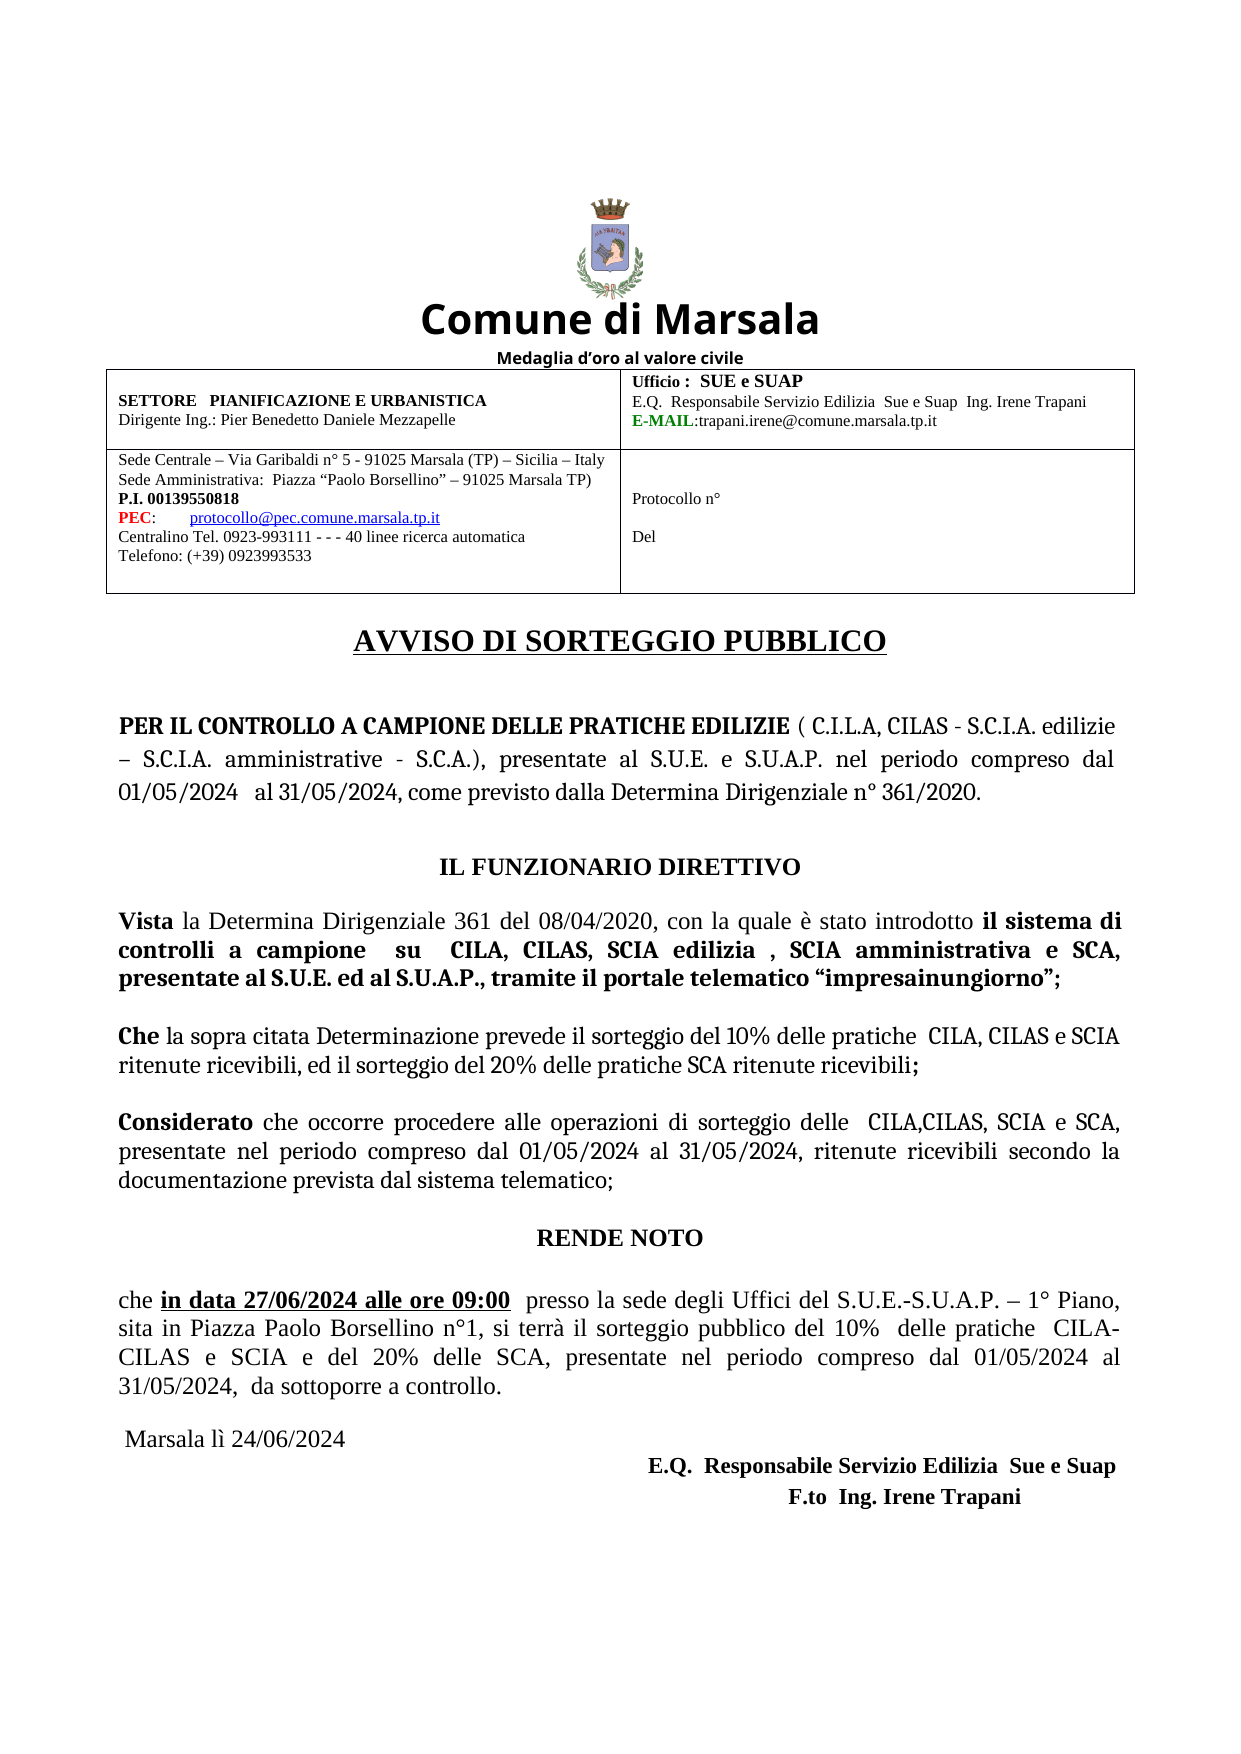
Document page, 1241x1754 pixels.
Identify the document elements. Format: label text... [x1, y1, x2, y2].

text IL FUNZIONARIO DIRETTIVO [118, 852, 1122, 881]
text Vista la Determina Dirigenziale 361 del 08/04/2020, con la quale è stato introdotto il sistema di controlli a campione su CILA, CILAS, SCIA edilizia , SCIA amministrativa e SCA, presentate al S.U.E. ed al S.U.A.P., tramite il portale telematico “impresainungiorno”; [118, 906, 1122, 993]
table_cell Protocollo n° Del [621, 450, 1134, 593]
table_header Ufficio : SUE e SUAP E.Q. Responsabile Servizio Edilizia Sue e Suap Ing. Irene Trapani E-MAIL:trapani.irene@comune.marsala.tp.it [621, 370, 1134, 449]
text Che la sopra citata Determinazione prevede il sorteggio del 10% delle pratiche CILA, CILAS e SCIA ritenute ricevibili, ed il sorteggio del 20% delle pratiche SCA ritenute ricevibili; [118, 1022, 1122, 1079]
text che in data 27/06/2024 alle ore 09:00 presso la sede degli Uffici del S.U.E.-S.U.A.P. – 1° Piano, sita in Piazza Paolo Borsellino n°1, si terrà il sorteggio pubblico del 10% delle pratiche CILA-CILAS e SCIA e del 20% delle SCA, presentate nel periodo compreso dal 01/05/2024 al 31/05/2024, da sottoporre a controllo. [118, 1285, 1122, 1400]
title Medaglia d’oro al valore civile [118, 346, 1122, 369]
text AVVISO DI SORTEGGIO PUBBLICO [118, 623, 1122, 659]
text F.to Ing. Irene Trapani [634, 1483, 1122, 1509]
table_header SETTORE PIANIFICAZIONE E URBANISTICA Dirigente Ing.: Pier Benedetto Daniele Mezzapelle [107, 370, 620, 449]
text Considerato che occorre procedere alle operazioni di sorteggio delle CILA,CILAS, SCIA e SCA, presentate nel periodo compreso dal 01/05/2024 al 31/05/2024, ritenute ricevibili secondo la documentazione prevista dal sistema telematico; [118, 1108, 1122, 1194]
picture [576, 196, 644, 300]
text RENDE NOTO [118, 1223, 1122, 1252]
table_cell Sede Centrale – Via Garibaldi n° 5 - 91025 Marsala (TP) – Sicilia – Italy Sede Amministrativa: Piazza “Paolo Borsellino” – 91025 Marsala TP) P.I. 00139550818 PEC: protocollo@pec.comune.marsala.tp.it Centralino Tel. 0923-993111 - - - 40 linee ricerca automatica Telefono: (+39) 0923993533 [107, 450, 620, 593]
text PER IL CONTROLLO A CAMPIONE DELLE PRATICHE EDILIZIE ( C.I.L.A, CILAS - S.C.I.A. edilizie – S.C.I.A. amministrative - S.C.A.), presentate al S.U.E. e S.U.A.P. nel periodo compreso dal 01/05/2024 al 31/05/2024, come previsto dalla Determina Dirigenziale n° 361/2020. [118, 712, 1116, 806]
title Comune di Marsala [118, 289, 1122, 346]
text E.Q. Responsabile Servizio Edilizia Sue e Suap [118, 1453, 1122, 1479]
text Marsala lì 24/06/2024 [118, 1424, 1122, 1453]
